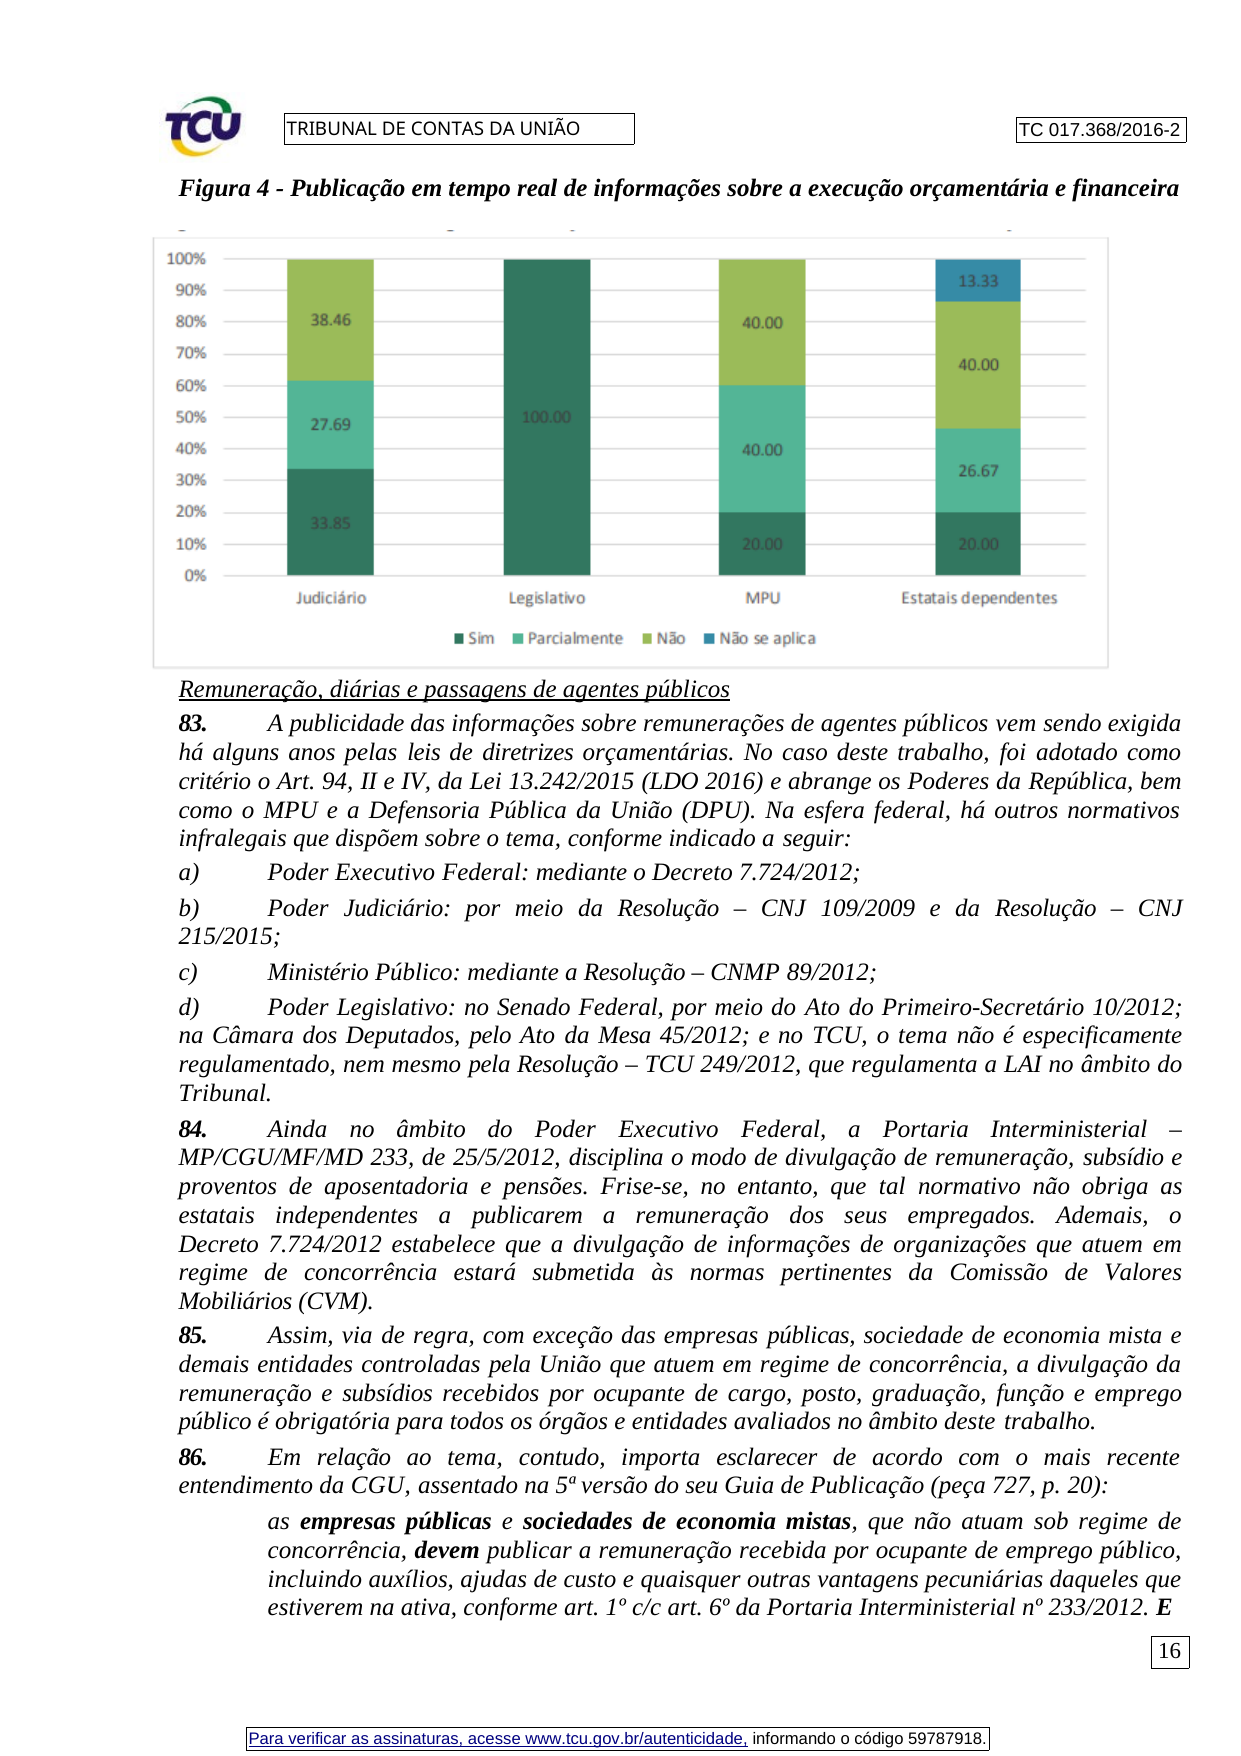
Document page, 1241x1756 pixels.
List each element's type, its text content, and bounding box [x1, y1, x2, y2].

list Poder Judiciário: por meio da Resolução – CNJ 109/2009 e da Resolução – CNJ 215/2015; [178, 893, 1183, 950]
list Poder Executivo Federal: mediante o Decreto 7.724/2012; [178, 857, 1240, 886]
list Assim, via de regra, com exceção das empresas públicas, sociedade de economia mista e demais entidades controladas pela União que atuem em regime de concorrência, a divulgação da remuneração e subsídios recebidos por ocupante de cargo, posto, graduação, função e emprego público é obrigatória para todos os órgãos e entidades avaliados no âmbito deste trabalho. [178, 1320, 1182, 1435]
list Ainda no âmbito do Poder Executivo Federal, a Portaria Interministerial – MP/CGU/MF/MD 233, de 25/5/2012, disciplina o modo de divulgação de remuneração, subsídio e proventos de aposentadoria e pensões. Frise-se, no entanto, que tal normativo não obriga as estatais independentes a publicarem a remuneração dos seus empregados. Ademais, o Decreto 7.724/2012 estabelece que a divulgação de informações de organizações que atuem em regime de concorrência estará submetida às normas pertinentes da Comissão de Valores Mobiliários (CVM). [178, 1114, 1183, 1315]
picture [159, 92, 247, 163]
list A publicidade das informações sobre remunerações de agentes públicos vem sendo exigida há alguns anos pelas leis de diretrizes orçamentárias. No caso deste trabalho, foi adotado como critério o Art. 94, II e IV, da Lei 13.242/2015 (LDO 2016) e abrange os Poderes da República, bem como o MPU e a Defensoria Pública da União (DPU). Na esfera federal, há outros normativos infralegais que dispõem sobre o tema, conforme indicado a seguir: [178, 708, 1182, 852]
list Poder Legislativo: no Senado Federal, por meio do Ato do Primeiro-Secretário 10/2012; na Câmara dos Deputados, pelo Ato da Mesa 45/2012; e no TCU, o tema não é especificamente regulamentado, nem mesmo pela Resolução – TCU 249/2012, que regulamenta a LAI no âmbito do Tribunal. [178, 992, 1183, 1107]
list Em relação ao tema, contudo, importa esclarecer de acordo com o mais recente entendimento da CGU, assentado na 5ª versão do seu Guia de Publicação (peça 727, p. 20): [178, 1443, 1181, 1499]
picture [144, 230, 1124, 674]
text as empresas públicas e sociedades de economia mistas, que não atuam sob regime de concorrência, devem publicar a remuneração recebida por ocupante de emprego público, incluindo auxílios, ajudas de custo e quaisquer outras vantagens pecuniárias daqueles que estiverem na ativa, conforme art. 1º c/c art. 6º da Portaria Interministerial nº 233/2012. E [267, 1506, 1182, 1621]
subtitle Figura 4 - Publicação em tempo real de informações sobre a execução orçamentária e financeira [178, 173, 1240, 202]
text Remuneração, diárias e passagens de agentes públicos [178, 331, 1240, 703]
list Ministério Público: mediante a Resolução – CNMP 89/2012; [178, 957, 1240, 986]
